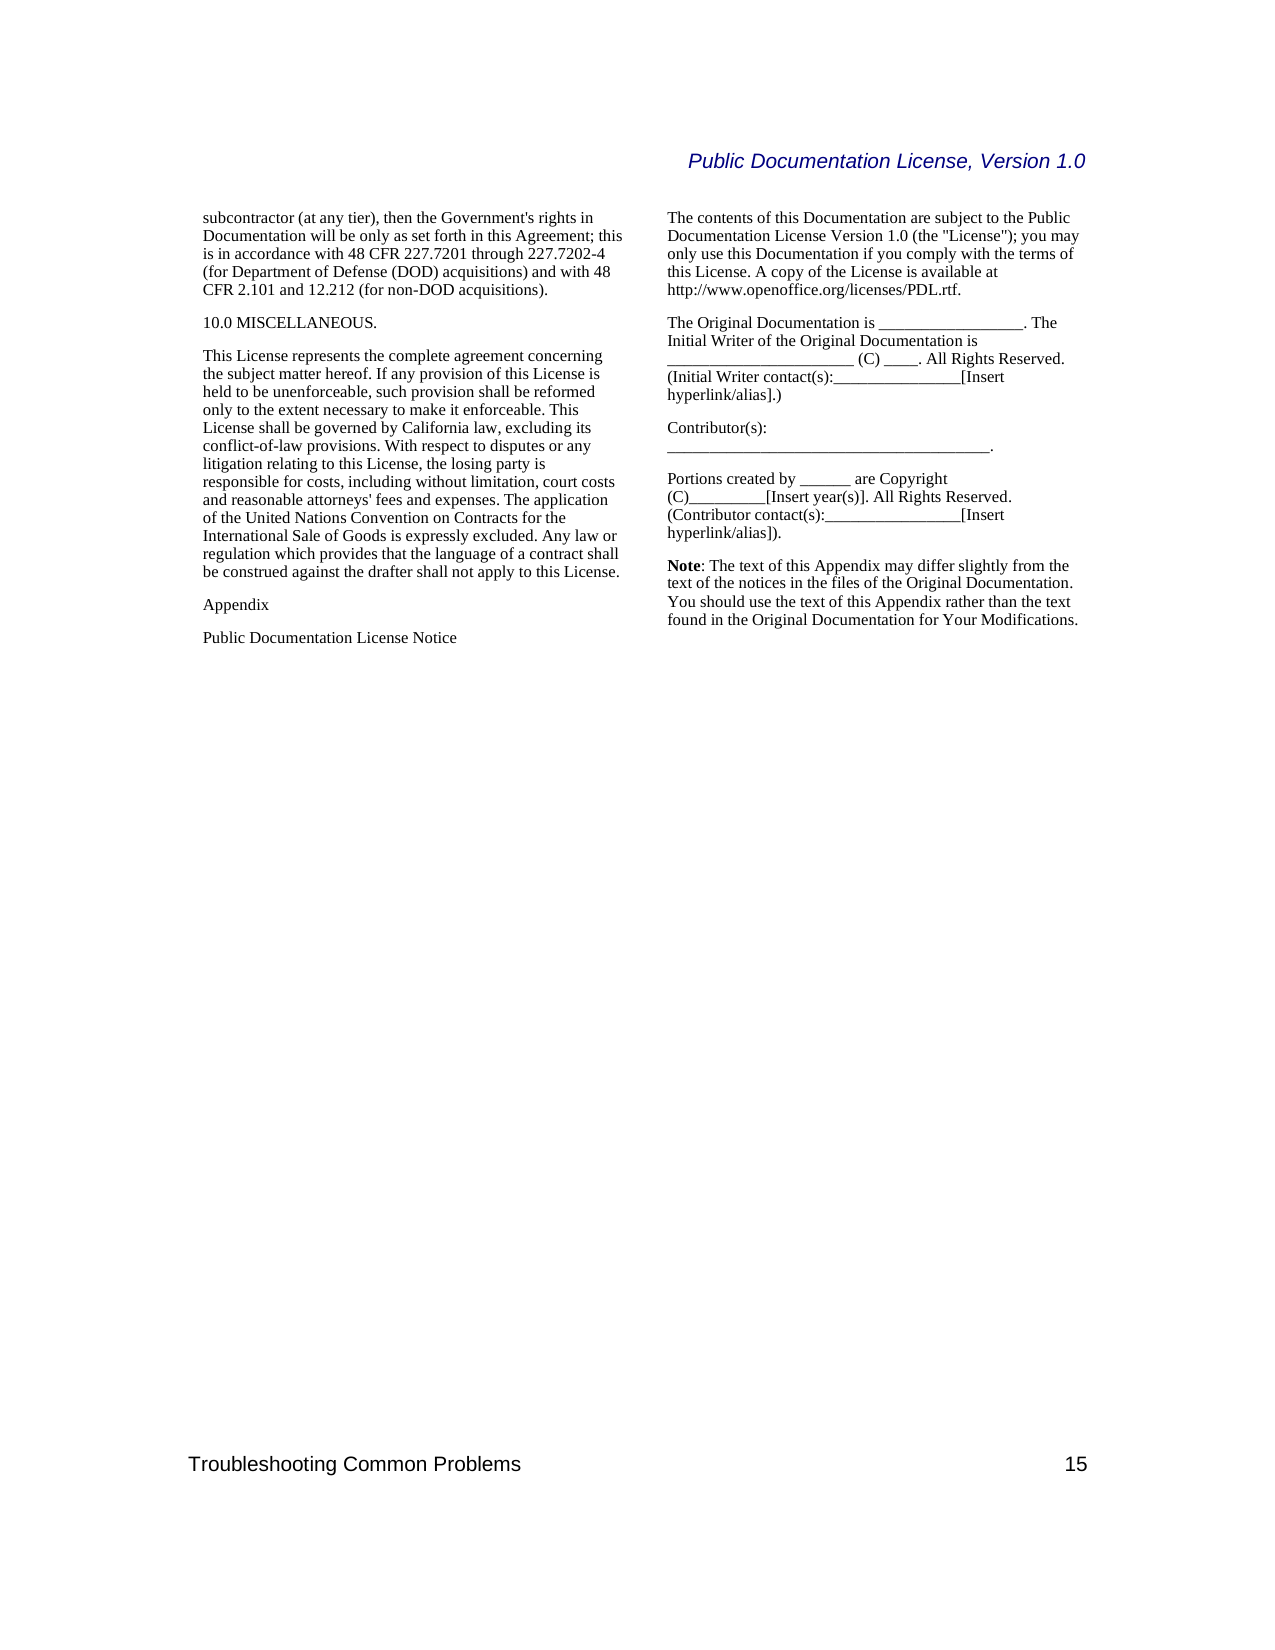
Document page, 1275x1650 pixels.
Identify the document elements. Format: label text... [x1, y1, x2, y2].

text Appendix [203, 596, 623, 614]
text Contributor(s): ______________________________________. [667, 419, 1087, 455]
text subcontractor (at any tier), then the Government's rights in Documentation will be only as set forth in this Agreement; this is in accordance with 48 CFR 227.7201 through 227.7202-4 (for Department of Defense (DOD) acquisitions) and with 48 CFR 2.101 and 12.212 (for non-DOD acquisitions). [203, 209, 623, 299]
text The Original Documentation is _________________. The Initial Writer of the Original Documentation is ______________________ (C) ____. All Rights Reserved. (Initial Writer contact(s):_______________[Insert hyperlink/alias].) [667, 314, 1087, 404]
text The contents of this Documentation are subject to the Public Documentation License Version 1.0 (the "License"); you may only use this Documentation if you comply with the terms of this License. A copy of the License is available at http://www.openoffice.org/licenses/PDL.rtf. [667, 209, 1087, 299]
text Portions created by ______ are Copyright (C)_________[Insert year(s)]. All Rights Reserved. (Contributor contact(s):________________[Insert hyperlink/alias]). [667, 469, 1087, 542]
text Public Documentation License Notice [203, 628, 623, 647]
text Note: The text of this Appendix may differ slightly from the text of the notices in the files of the Original Documentation. You should use the text of this Appendix rather than the text found in the Original Documentation for Your Modifications. [667, 556, 1087, 628]
text This License represents the complete agreement concerning the subject matter hereof. If any provision of this License is held to be unenforceable, such provision shall be reformed only to the extent necessary to make it enforceable. This License shall be governed by California law, excluding its conflict-of-law provisions. With respect to disputes or any litigation relating to this License, the losing party is responsible for costs, including without limitation, court costs and reasonable attorneys' fees and expenses. The application of the United Nations Convention on Contracts for the International Sale of Goods is expressly excluded. Any law or regulation which provides that the language of a contract shall be construed against the drafter shall not apply to this License. [203, 347, 623, 581]
text 10.0 MISCELLANEOUS. [203, 314, 623, 332]
